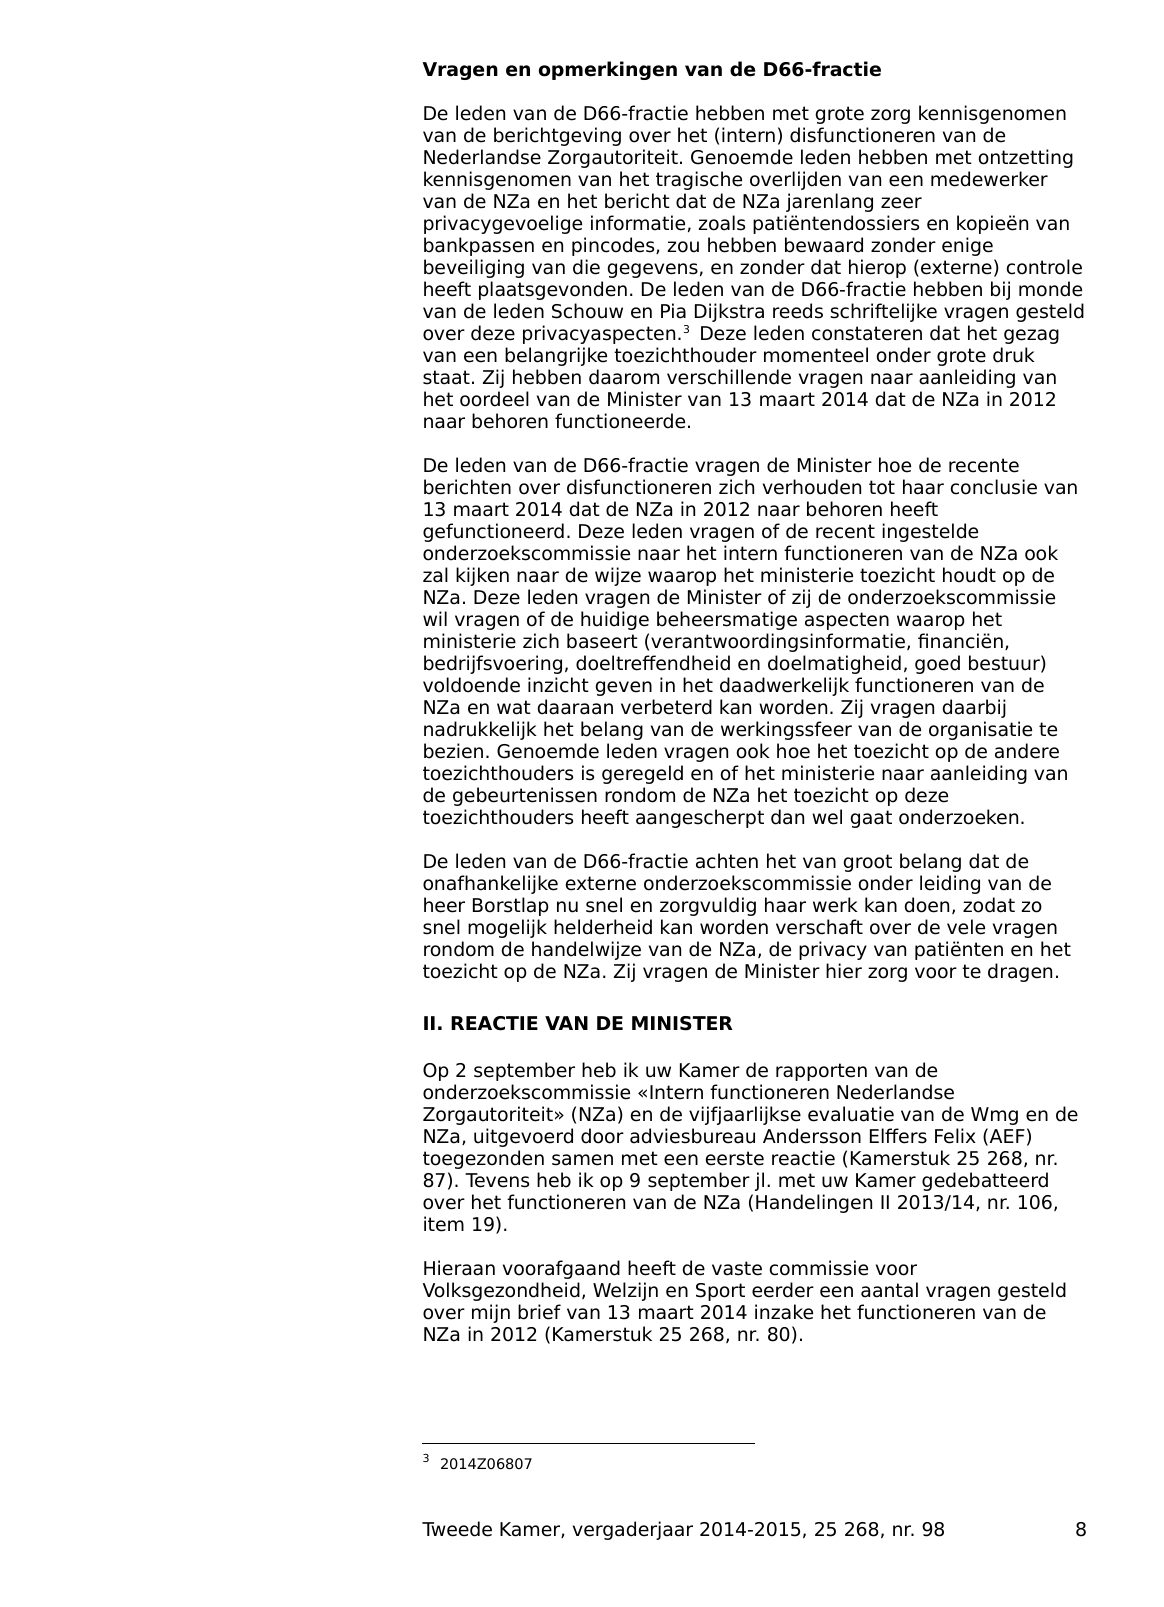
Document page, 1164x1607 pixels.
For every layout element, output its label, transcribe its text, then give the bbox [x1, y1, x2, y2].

text De leden van de D66-fractie achten het van groot belang dat de onafhankelijke externe onderzoekscommissie onder leiding van de heer Borstlap nu snel en zorgvuldig haar werk kan doen, zodat zo snel mogelijk helderheid kan worden verschaft over de vele vragen rondom de handelwijze van de NZa, de privacy van patiënten en het toezicht op de NZa. Zij vragen de Minister hier zorg voor te dragen. [422, 851, 1087, 983]
text 2014Z06807 [422, 1452, 1087, 1474]
text De leden van de D66-fractie vragen de Minister hoe de recente berichten over disfunctioneren zich verhouden tot haar conclusie van 13 maart 2014 dat de NZa in 2012 naar behoren heeft gefunctioneerd. Deze leden vragen of de recent ingestelde onderzoekscommissie naar het intern functioneren van de NZa ook zal kijken naar de wijze waarop het ministerie toezicht houdt op de NZa. Deze leden vragen de Minister of zij de onderzoekscommissie wil vragen of de huidige beheersmatige aspecten waarop het ministerie zich baseert (verantwoordingsinformatie, financiën, bedrijfsvoering, doeltreffendheid en doelmatigheid, goed bestuur) voldoende inzicht geven in het daadwerkelijk functioneren van de NZa en wat daaraan verbeterd kan worden. Zij vragen daarbij nadrukkelijk het belang van de werkingssfeer van de organisatie te bezien. Genoemde leden vragen ook hoe het toezicht op de andere toezichthouders is geregeld en of het ministerie naar aanleiding van de gebeurtenissen rondom de NZa het toezicht op deze toezichthouders heeft aangescherpt dan wel gaat onderzoeken. [422, 455, 1087, 829]
subtitle Vragen en opmerkingen van de D66-fractie [422, 59, 1087, 81]
text Hieraan voorafgaand heeft de vaste commissie voor Volksgezondheid, Welzijn en Sport eerder een aantal vragen gesteld over mijn brief van 13 maart 2014 inzake het functioneren van de NZa in 2012 (Kamerstuk 25 268, nr. 80). [422, 1258, 1087, 1346]
text Op 2 september heb ik uw Kamer de rapporten van de onderzoekscommissie «Intern functioneren Nederlandse Zorgautoriteit» (NZa) en de vijfjaarlijkse evaluatie van de Wmg en de NZa, uitgevoerd door adviesbureau Andersson Elffers Felix (AEF) toegezonden samen met een eerste reactie (Kamerstuk 25 268, nr. 87). Tevens heb ik op 9 september jl. met uw Kamer gedebatteerd over het functioneren van de NZa (Handelingen II 2013/14, nr. 106, item 19). [422, 1060, 1087, 1236]
subtitle II. REACTIE VAN DE MINISTER [422, 1013, 1087, 1035]
text De leden van de D66-fractie hebben met grote zorg kennisgenomen van de berichtgeving over het (intern) disfunctioneren van de Nederlandse Zorgautoriteit. Genoemde leden hebben met ontzetting kennisgenomen van het tragische overlijden van een medewerker van de NZa en het bericht dat de NZa jarenlang zeer privacygevoelige informatie, zoals patiëntendossiers en kopieën van bankpassen en pincodes, zou hebben bewaard zonder enige beveiliging van die gegevens, en zonder dat hierop (externe) controle heeft plaatsgevonden. De leden van de D66-fractie hebben bij monde van de leden Schouw en Pia Dijkstra reeds schriftelijke vragen gesteld over deze privacyaspecten. Deze leden constateren dat het gezag van een belangrijke toezichthouder momenteel onder grote druk staat. Zij hebben daarom verschillende vragen naar aanleiding van het oordeel van de Minister van 13 maart 2014 dat de NZa in 2012 naar behoren functioneerde. [422, 103, 1087, 433]
